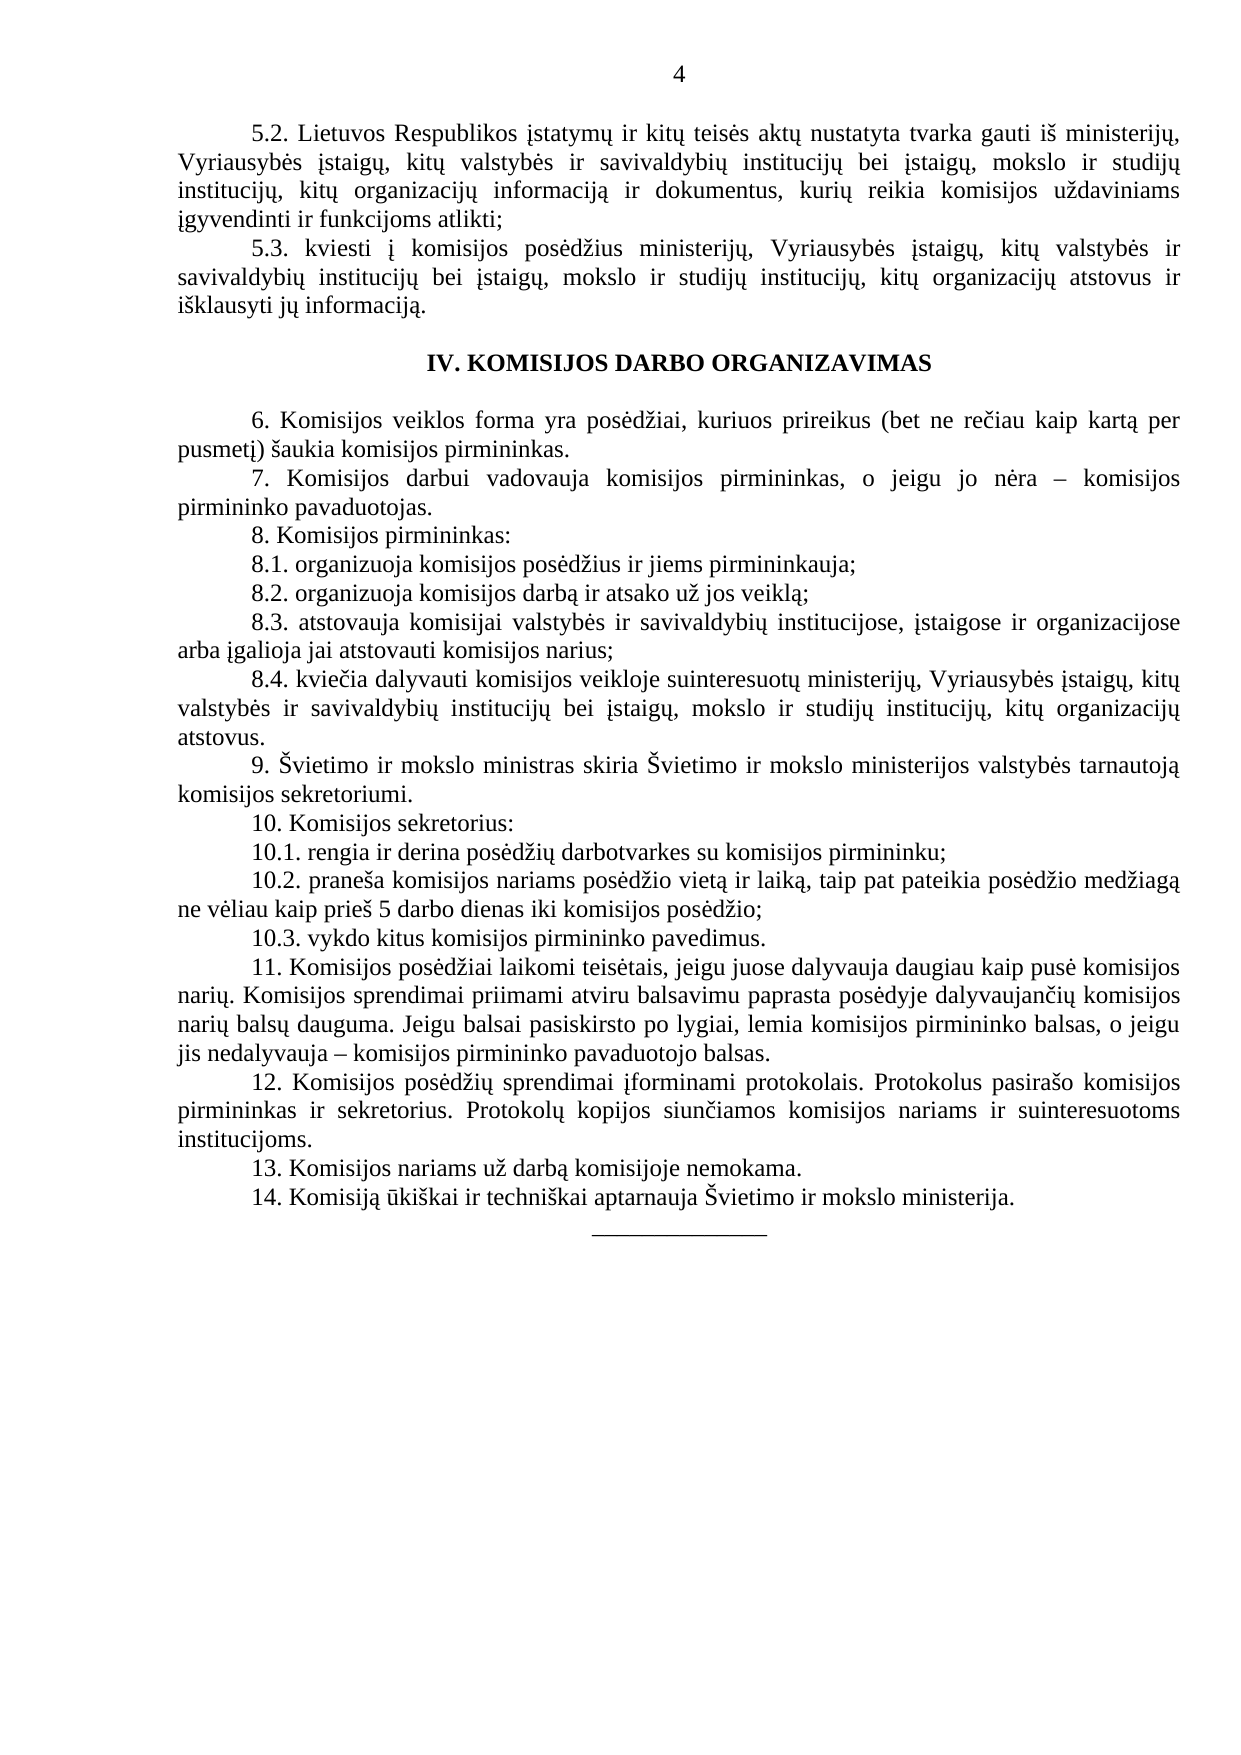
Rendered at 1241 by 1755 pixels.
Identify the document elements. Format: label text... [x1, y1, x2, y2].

text 5.2. Lietuvos Respublikos įstatymų ir kitų teisės aktų nustatyta tvarka gauti iš ministerijų, Vyriausybės įstaigų, kitų valstybės ir savivaldybių institucijų bei įstaigų, mokslo ir studijų institucijų, kitų organizacijų informaciją ir dokumentus, kurių reikia komisijos uždaviniams įgyvendinti ir funkcijoms atlikti; [177, 118, 1181, 233]
text 10.2. praneša komisijos nariams posėdžio vietą ir laiką, taip pat pateikia posėdžio medžiagą ne vėliau kaip prieš 5 darbo dienas iki komisijos posėdžio; [177, 866, 1181, 923]
text 8. Komisijos pirmininkas: [177, 521, 1181, 549]
text 13. Komisijos nariams už darbą komisijoje nemokama. [177, 1153, 1181, 1182]
text 12. Komisijos posėdžių sprendimai įforminami protokolais. Protokolus pasirašo komisijos pirmininkas ir sekretorius. Protokolų kopijos siunčiamos komisijos nariams ir suinteresuotoms institucijoms. [177, 1067, 1181, 1153]
text 8.4. kviečia dalyvauti komisijos veikloje suinteresuotų ministerijų, Vyriausybės įstaigų, kitų valstybės ir savivaldybių institucijų bei įstaigų, mokslo ir studijų institucijų, kitų organizacijų atstovus. [177, 664, 1181, 751]
text 5.3. kviesti į komisijos posėdžius ministerijų, Vyriausybės įstaigų, kitų valstybės ir savivaldybių institucijų bei įstaigų, mokslo ir studijų institucijų, kitų organizacijų atstovus ir išklausyti jų informaciją. [177, 233, 1181, 319]
text 9. Švietimo ir mokslo ministras skiria Švietimo ir mokslo ministerijos valstybės tarnautoją komisijos sekretoriumi. [177, 751, 1181, 808]
text 8.2. organizuoja komisijos darbą ir atsako už jos veiklą; [177, 578, 1181, 607]
text 14. Komisiją ūkiškai ir techniškai aptarnauja Švietimo ir mokslo ministerija. [177, 1182, 1181, 1211]
text 6. Komisijos veiklos forma yra posėdžiai, kuriuos prireikus (bet ne rečiau kaip kartą per pusmetį) šaukia komisijos pirmininkas. [177, 406, 1181, 463]
text 7. Komisijos darbui vadovauja komisijos pirmininkas, o jeigu jo nėra – komisijos pirmininko pavaduotojas. [177, 463, 1181, 521]
text 10.3. vykdo kitus komisijos pirmininko pavedimus. [177, 923, 1181, 952]
text IV. KOMISIJOS DARBO ORGANIZAVIMAS [177, 348, 1181, 377]
text 8.3. atstovauja komisijai valstybės ir savivaldybių institucijose, įstaigose ir organizacijose arba įgalioja jai atstovauti komisijos narius; [177, 607, 1181, 664]
text 10. Komisijos sekretorius: [177, 808, 1181, 837]
text 8.1. organizuoja komisijos posėdžius ir jiems pirmininkauja; [177, 549, 1181, 578]
text 11. Komisijos posėdžiai laikomi teisėtais, jeigu juose dalyvauja daugiau kaip pusė komisijos narių. Komisijos sprendimai priimami atviru balsavimu paprasta posėdyje dalyvaujančių komisijos narių balsų dauguma. Jeigu balsai pasiskirsto po lygiai, lemia komisijos pirmininko balsas, o jeigu jis nedalyvauja – komisijos pirmininko pavaduotojo balsas. [177, 952, 1181, 1067]
text 10.1. rengia ir derina posėdžių darbotvarkes su komisijos pirmininku; [177, 837, 1181, 866]
text ______________ [177, 1211, 1181, 1239]
